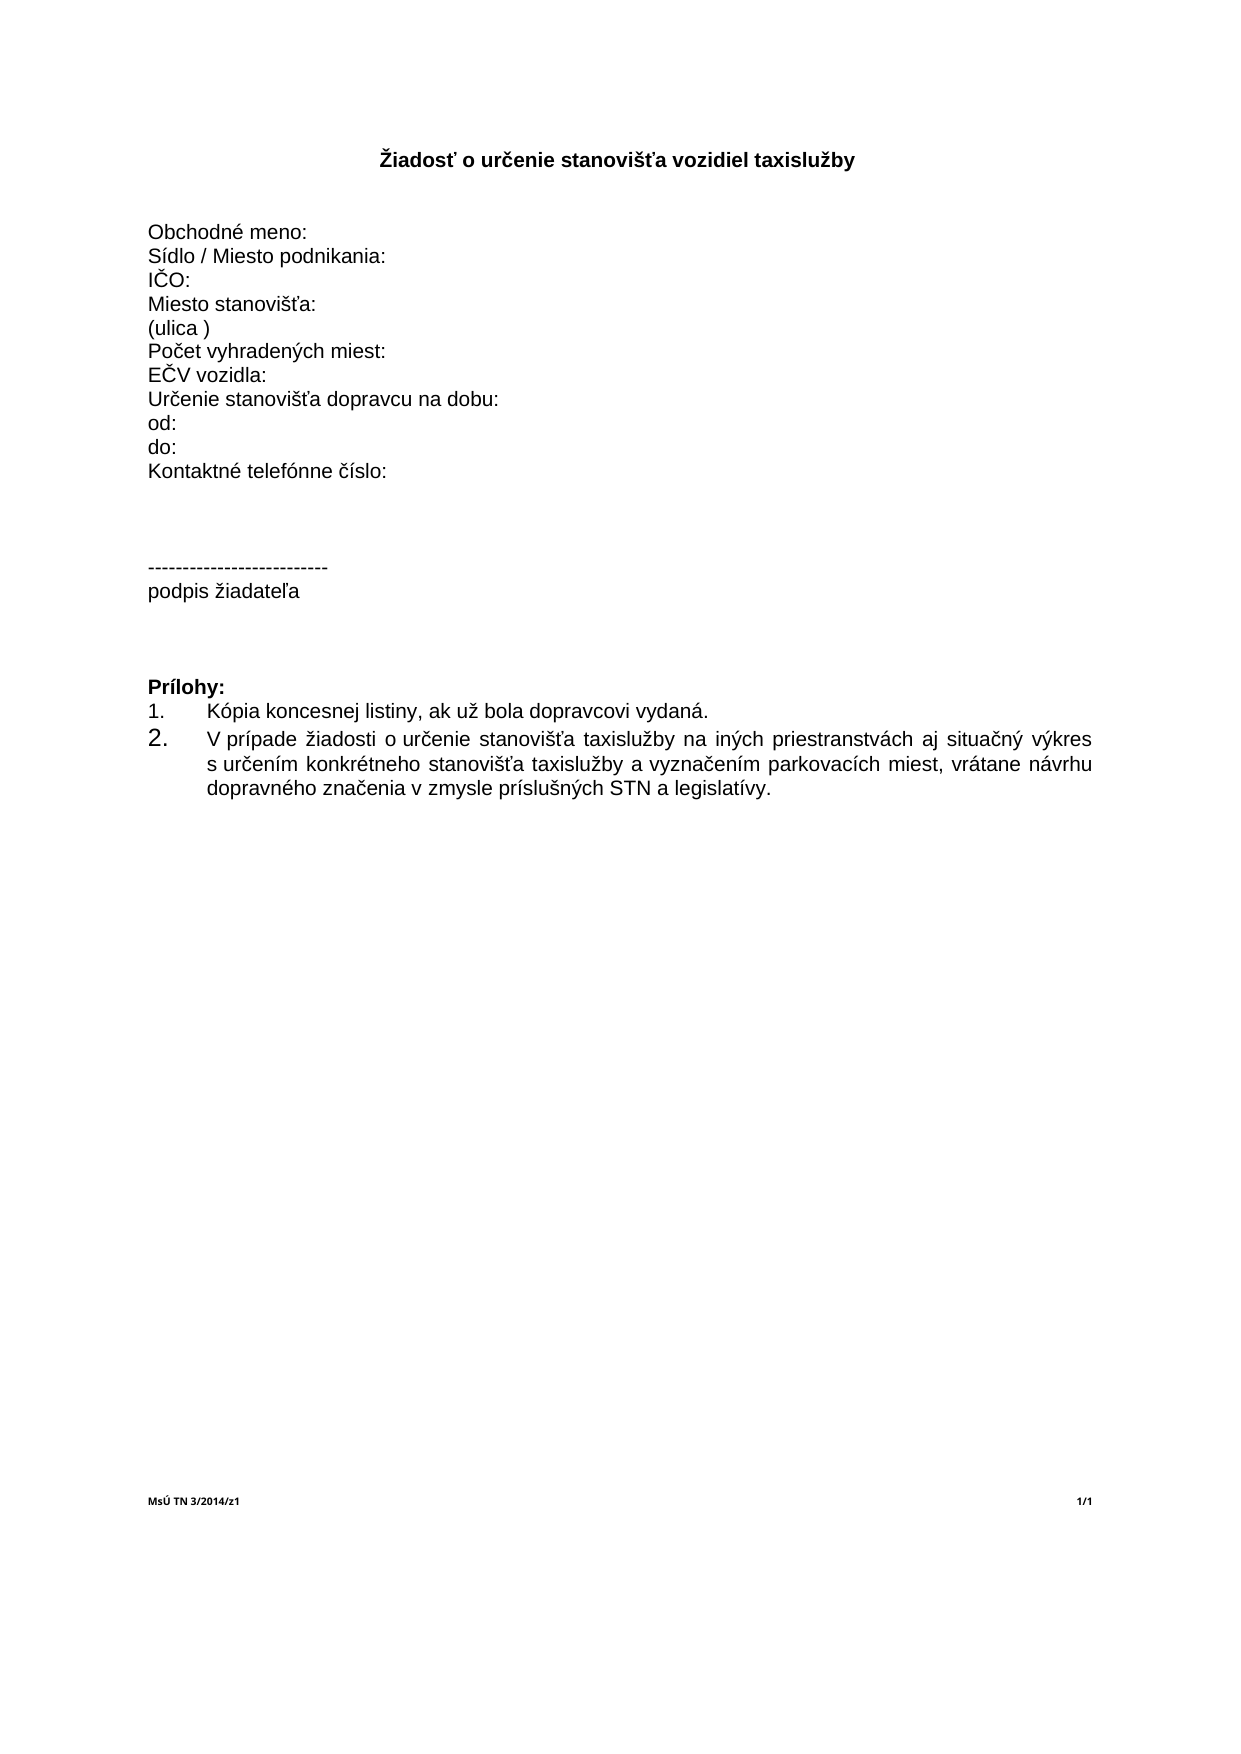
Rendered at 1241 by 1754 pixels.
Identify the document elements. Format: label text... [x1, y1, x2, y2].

text Počet vyhradených miest: [148, 339, 1093, 363]
text Kontaktné telefónne číslo: [148, 459, 1093, 483]
text Miesto stanovišťa: [148, 291, 1093, 315]
text IČO: [148, 267, 1093, 291]
list Kópia koncesnej listiny, ak už bola dopravcovi vydaná. [148, 699, 1093, 723]
text Určenie stanovišťa dopravcu na dobu: [148, 387, 1093, 411]
text Sídlo / Miesto podnikania: [148, 243, 1093, 267]
text Obchodné meno: [148, 219, 1093, 243]
list V prípade žiadosti o určenie stanovišťa taxislužby na iných priestranstvách aj situačný výkres s určením konkrétneho stanovišťa taxislužby a vyznačením parkovacích miest, vrátane návrhu dopravného značenia v zmysle príslušných STN a legislatívy. [148, 723, 1093, 799]
text MsÚ TN 3/2014/z1 1/1 [148, 1494, 1093, 1508]
text Prílohy: [148, 675, 1093, 699]
text do: [148, 435, 1093, 459]
text (ulica ) [148, 315, 1093, 339]
text podpis žiadateľa [148, 579, 1093, 603]
text EČV vozidla: [148, 363, 1093, 387]
text od: [148, 411, 1093, 435]
text Žiadosť o určenie stanovišťa vozidiel taxislužby [148, 148, 1093, 172]
text -------------------------- [148, 555, 1093, 579]
